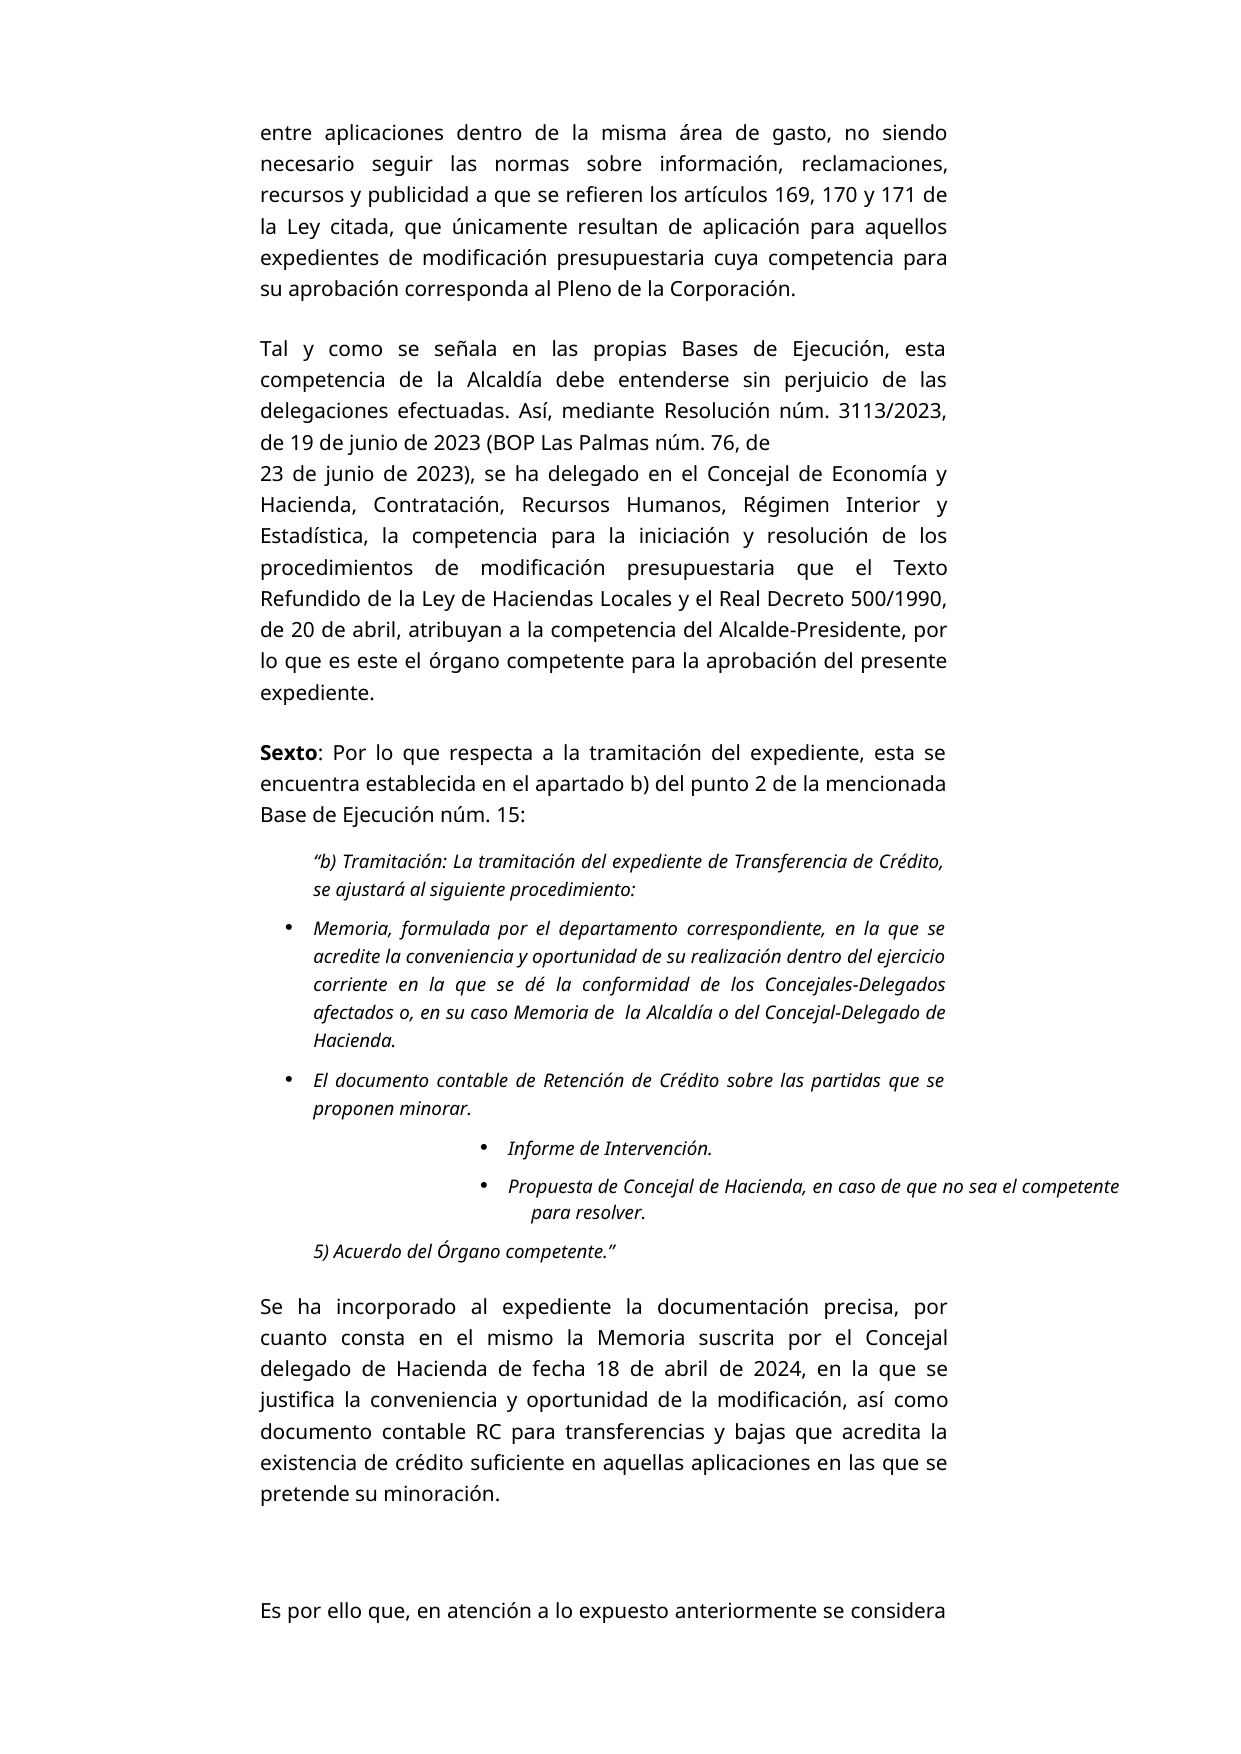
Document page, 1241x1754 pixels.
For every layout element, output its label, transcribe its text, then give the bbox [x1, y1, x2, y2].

list Propuesta de Concejal de Hacienda, en caso de que no sea el competente para resolver. [480, 1173, 1122, 1224]
text Es por ello que, en atención a lo expuesto anteriormente se considera [260, 1596, 948, 1624]
text Se ha incorporado al expediente la documentación precisa, por cuanto consta en el mismo la Memoria suscrita por el Concejal delegado de Hacienda de fecha 18 de abril de 2024, en la que se justifica la conveniencia y oportunidad de la modificación, así como documento contable RC para transferencias y bajas que acredita la existencia de crédito suficiente en aquellas aplicaciones en las que se pretende su minoración. [260, 1292, 948, 1508]
list Informe de Intervención. [480, 1135, 1122, 1160]
text 5) Acuerdo del Órgano competente.” [313, 1238, 1122, 1264]
text “b) Tramitación: La tramitación del expediente de Transferencia de Crédito, se ajustará al siguiente procedimiento: [313, 848, 947, 902]
text Sexto: Por lo que respecta a la tramitación del expediente, esta se encuentra establecida en el apartado b) del punto 2 de la mencionada Base de Ejecución núm. 15: [260, 738, 947, 829]
text entre aplicaciones dentro de la misma área de gasto, no siendo necesario seguir las normas sobre información, reclamaciones, recursos y publicidad a que se refieren los artículos 169, 170 y 171 de la Ley citada, que únicamente resultan de aplicación para aquellos expedientes de modificación presupuestaria cuya competencia para su aprobación corresponda al Pleno de la Corporación. [260, 118, 948, 303]
list El documento contable de Retención de Crédito sobre las partidas que se proponen minorar. [285, 1067, 948, 1121]
text 23 de junio de 2023), se ha delegado en el Concejal de Economía y Hacienda, Contratación, Recursos Humanos, Régimen Interior y Estadística, la competencia para la iniciación y resolución de los procedimientos de modificación presupuestaria que el Texto Refundido de la Ley de Haciendas Locales y el Real Decreto 500/1990, de 20 de abril, atribuyan a la competencia del Alcalde-Presidente, por lo que es este el órgano competente para la aprobación del presente expediente. [260, 459, 948, 706]
list Memoria, formulada por el departamento correspondiente, en la que se acredite la conveniencia y oportunidad de su realización dentro del ejercicio corriente en la que se dé la conformidad de los Concejales-Delegados afectados o, en su caso Memoria de la Alcaldía o del Concejal-Delegado de Hacienda. [285, 916, 948, 1053]
text Tal y como se señala en las propias Bases de Ejecución, esta competencia de la Alcaldía debe entenderse sin perjuicio de las delegaciones efectuadas. Así, mediante Resolución núm. 3113/2023, de 19 de junio de 2023 (BOP Las Palmas núm. 76, de [260, 334, 947, 456]
